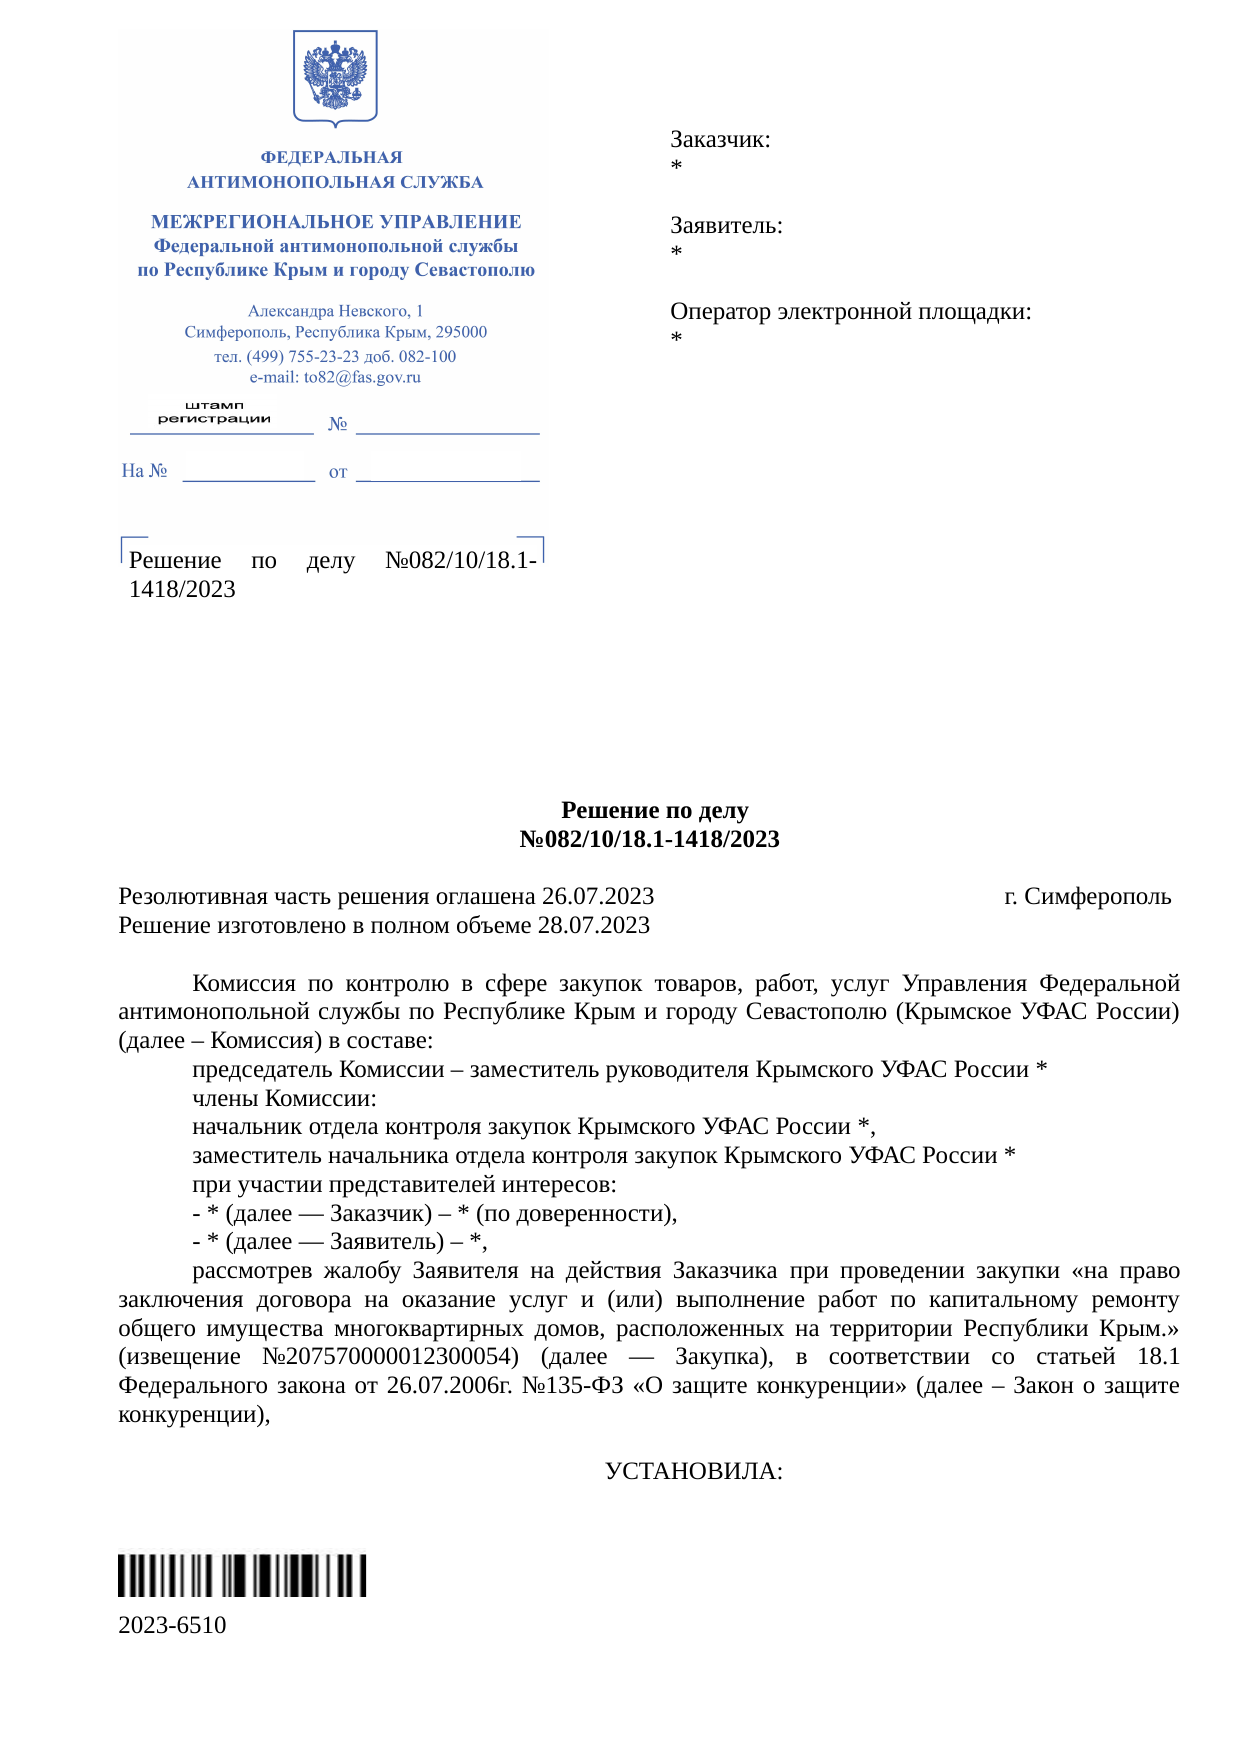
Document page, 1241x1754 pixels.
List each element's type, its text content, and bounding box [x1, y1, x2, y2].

text при участии представителей интересов: [118, 1169, 1181, 1198]
text Решение по делу [118, 795, 1181, 824]
text - * (далее — Заказчик) – * (по доверенности), [118, 1198, 1181, 1226]
text члены Комиссии: [118, 1083, 1181, 1111]
text начальник отдела контроля закупок Крымского УФАС России *, [118, 1111, 1181, 1140]
picture [118, 29, 550, 567]
text заместитель начальника отдела контроля закупок Крымского УФАС России * [118, 1140, 1181, 1169]
text Решение изготовлено в полном объеме 28.07.2023 [118, 910, 1181, 939]
text УСТАНОВИЛА: [118, 1456, 1181, 1485]
text - * (далее — Заявитель) – *, [118, 1226, 1181, 1255]
text председатель Комиссии – заместитель руководителя Крымского УФАС России * [118, 1054, 1181, 1083]
text Решение по делу №082/10/18.1-1418/2023 [129, 545, 537, 603]
picture [118, 1548, 367, 1597]
text рассмотрев жалобу Заявителя на действия Заказчика при проведении закупки «на право заключения договора на оказание услуг и (или) выполнение работ по капитальному ремонту общего имущества многоквартирных домов, расположенных на территории Республики Крым.» (извещение №207570000012300054) (далее — Закупка), в соответствии со статьей 18.1 Федерального закона от 26.07.2006г. №135-ФЗ «О защите конкуренции» (далее – Закон о защите конкуренции), [118, 1255, 1181, 1428]
text Резолютивная часть решения оглашена 26.07.2023 г. Симферополь [118, 881, 1181, 910]
text Комиссия по контролю в сфере закупок товаров, работ, услуг Управления Федеральной антимонопольной службы по Республике Крым и городу Севастополю (Крымское УФАС России) (далее – Комиссия) в составе: [118, 968, 1181, 1054]
table_header Заказчик: * Заявитель: * Оператор электронной площадки: * [664, 118, 1181, 738]
text №082/10/18.1-1418/2023 [118, 824, 1181, 881]
